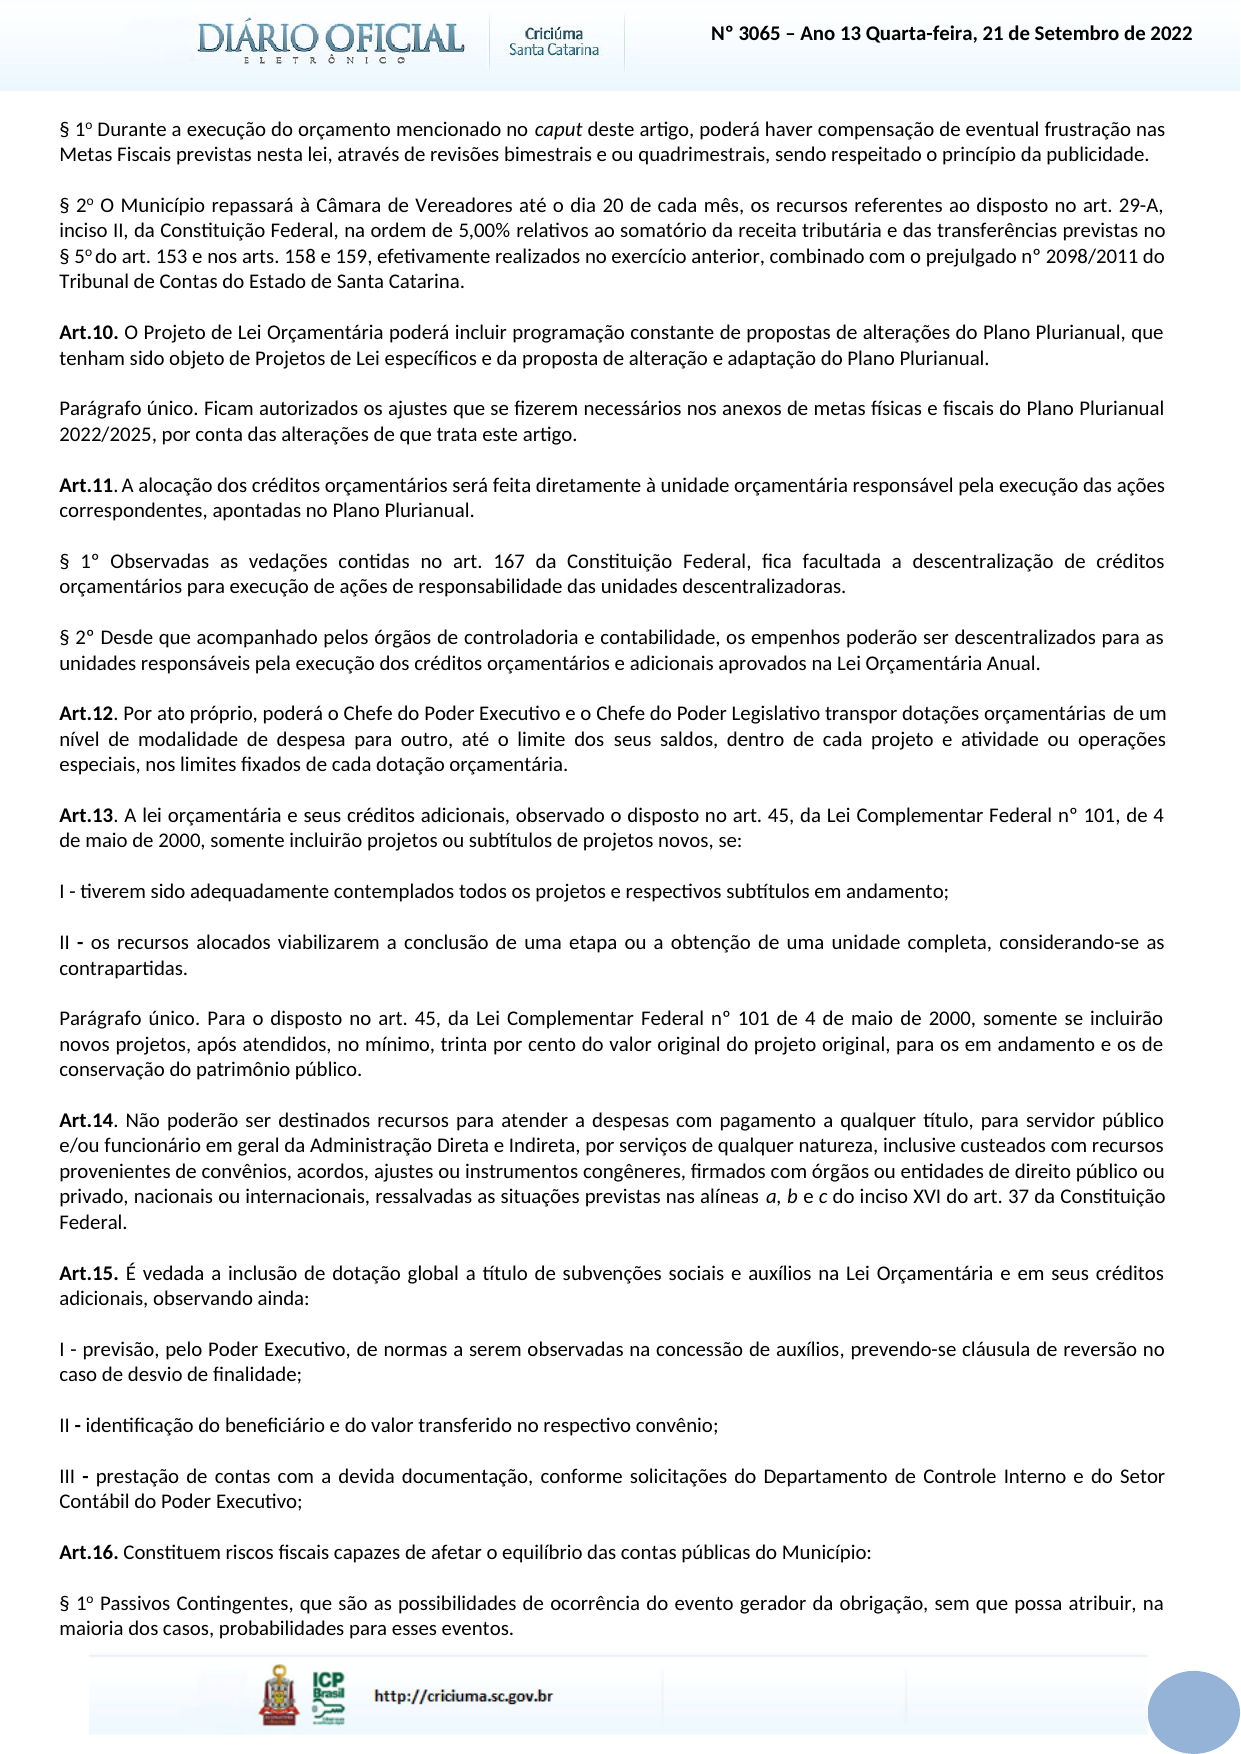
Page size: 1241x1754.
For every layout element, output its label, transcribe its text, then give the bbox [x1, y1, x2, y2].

text III - prestação de contas com a devida documentação, conforme solicitações do Departamento de Controle Interno e do Setor Contábil do Poder Executivo; [59, 1463, 1167, 1514]
text II - identificação do beneficiário e do valor transferido no respectivo convênio; [59, 1412, 1167, 1438]
text § 2º Desde que acompanhado pelos órgãos de controladoria e contabilidade, os empenhos poderão ser descentralizados para as unidades responsáveis pela execução dos créditos orçamentários e adicionais aprovados na Lei Orçamentária Anual. [59, 624, 1167, 675]
text I - tiverem sido adequadamente contemplados todos os projetos e respectivos subtítulos em andamento; [59, 878, 1167, 904]
text § 1o Passivos Contingentes, que são as possibilidades de ocorrência do evento gerador da obrigação, sem que possa atribuir, na maioria dos casos, probabilidades para esses eventos. [59, 1590, 1167, 1641]
text Art.16. Constituem riscos fiscais capazes de afetar o equilíbrio das contas públicas do Município: [59, 1539, 1167, 1565]
text Art.15. É vedada a inclusão de dotação global a título de subvenções sociais e auxílios na Lei Orçamentária e em seus créditos adicionais, observando ainda: [59, 1260, 1167, 1311]
text § 1o Durante a execução do orçamento mencionado no caput deste artigo, poderá haver compensação de eventual frustração nas Metas Fiscais previstas nesta lei, através de revisões bimestrais e ou quadrimestrais, sendo respeitado o princípio da publicidade. [59, 116, 1167, 167]
text Art.12. Por ato próprio, poderá o Chefe do Poder Executivo e o Chefe do Poder Legislativo transpor dotações orçamentárias de um nível de modalidade de despesa para outro, até o limite dos seus saldos, dentro de cada projeto e atividade ou operações especiais, nos limites fixados de cada dotação orçamentária. [59, 701, 1167, 777]
text Parágrafo único. Ficam autorizados os ajustes que se fizerem necessários nos anexos de metas físicas e fiscais do Plano Plurianual 2022/2025, por conta das alterações de que trata este artigo. [59, 396, 1167, 446]
text Parágrafo único. Para o disposto no art. 45, da Lei Complementar Federal nº 101 de 4 de maio de 2000, somente se incluirão novos projetos, após atendidos, no mínimo, trinta por cento do valor original do projeto original, para os em andamento e os de conservação do patrimônio público. [59, 1006, 1167, 1082]
text Art.13. A lei orçamentária e seus créditos adicionais, observado o disposto no art. 45, da Lei Complementar Federal nº 101, de 4 de maio de 2000, somente incluirão projetos ou subtítulos de projetos novos, se: [59, 802, 1167, 853]
text Art.10. O Projeto de Lei Orçamentária poderá incluir programação constante de propostas de alterações do Plano Plurianual, que tenham sido objeto de Projetos de Lei específicos e da proposta de alteração e adaptação do Plano Plurianual. [59, 319, 1167, 370]
text § 2o O Município repassará à Câmara de Vereadores até o dia 20 de cada mês, os recursos referentes ao disposto no art. 29-A, inciso II, da Constituição Federal, na ordem de 5,00% relativos ao somatório da receita tributária e das transferências previstas no § 5o do art. 153 e nos arts. 158 e 159, efetivamente realizados no exercício anterior, combinado com o prejulgado nº 2098/2011 do Tribunal de Contas do Estado de Santa Catarina. [59, 192, 1167, 294]
text Art.14. Não poderão ser destinados recursos para atender a despesas com pagamento a qualquer título, para servidor público e/ou funcionário em geral da Administração Direta e Indireta, por serviços de qualquer natureza, inclusive custeados com recursos provenientes de convênios, acordos, ajustes ou instrumentos congêneres, firmados com órgãos ou entidades de direito público ou privado, nacionais ou internacionais, ressalvadas as situações previstas nas alíneas a, b e c do inciso XVI do art. 37 da Constituição Federal. [59, 1107, 1167, 1234]
text I - previsão, pelo Poder Executivo, de normas a serem observadas na concessão de auxílios, prevendo-se cláusula de reversão no caso de desvio de finalidade; [59, 1336, 1167, 1387]
text Art.11. A alocação dos créditos orçamentários será feita diretamente à unidade orçamentária responsável pela execução das ações correspondentes, apontadas no Plano Plurianual. [59, 472, 1167, 523]
text II - os recursos alocados viabilizarem a conclusão de uma etapa ou a obtenção de uma unidade completa, considerando-se as contrapartidas. [59, 929, 1167, 980]
text § 1º Observadas as vedações contidas no art. 167 da Constituição Federal, fica facultada a descentralização de créditos orçamentários para execução de ações de responsabilidade das unidades descentralizadoras. [59, 548, 1167, 599]
